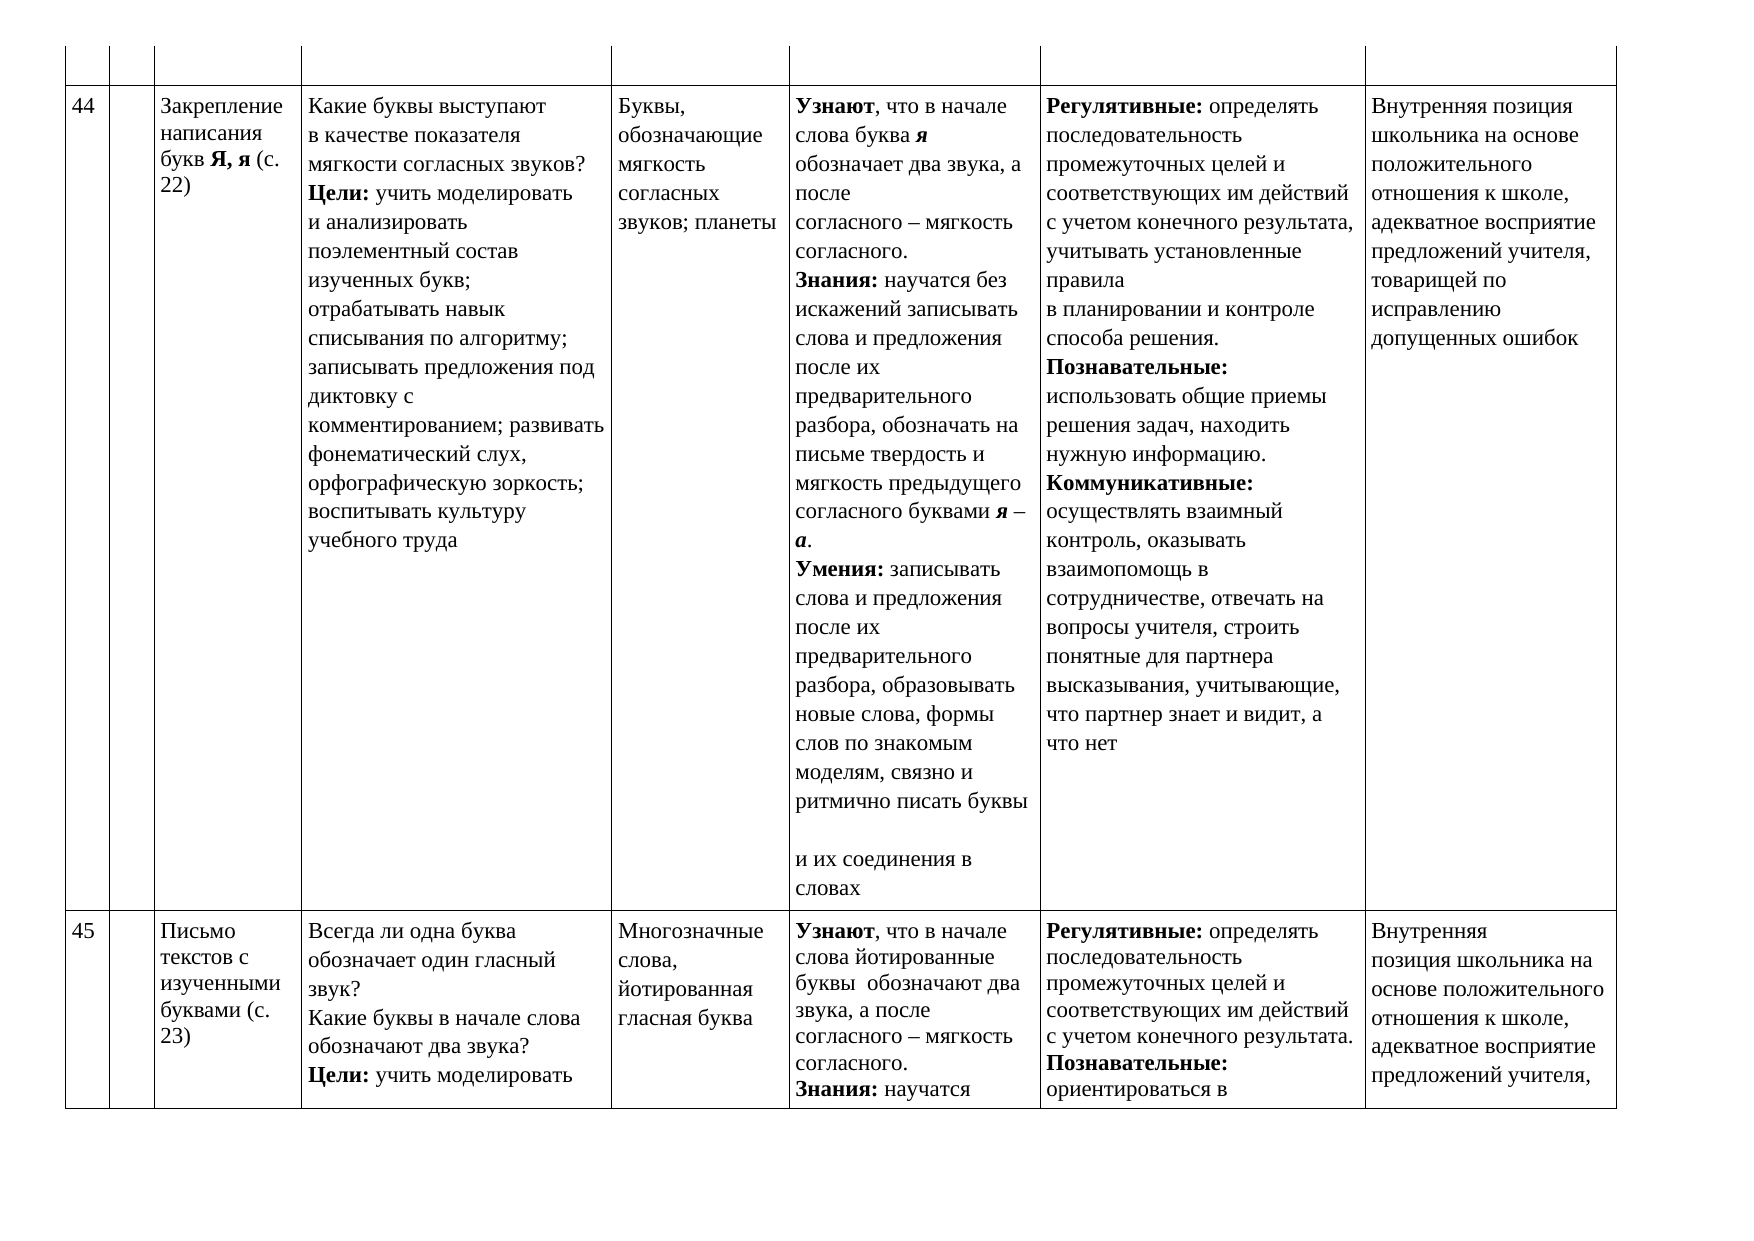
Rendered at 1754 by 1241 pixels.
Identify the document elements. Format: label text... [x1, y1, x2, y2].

table_cell Внутренняя позиция школьника на основе положительного отношения к школе, адекватное восприятие предложений учителя, [1366, 911, 1616, 1107]
table_cell [1041, 46, 1365, 85]
table_cell Mногозначные слова, йотированная гласная буква [612, 911, 789, 1107]
table_cell 45 [66, 911, 109, 1107]
table_cell Всегда ли одна буква обозначает один гласный звук? Какие буквы в начале слова обозначают два звука? Цели: учить моделировать [302, 911, 611, 1107]
table_cell Регулятивные: определять последовательность промежуточных целей и соответствующих им действий с учетом конечного результата. Познавательные: ориентироваться в [1041, 911, 1365, 1107]
table_cell [302, 46, 611, 85]
table_cell [110, 86, 154, 909]
table_cell [790, 46, 1040, 85]
table_cell Письмо текстов с изученными буквами (с. 23) [155, 911, 301, 1107]
table_cell [66, 46, 109, 85]
table_cell [612, 46, 789, 85]
table_cell [110, 911, 154, 1107]
table_cell [110, 46, 154, 85]
table_cell Какие буквы выступают в качестве показателя мягкости согласных звуков? Цели: учить моделировать и анализировать поэлементный состав изученных букв; отрабатывать навык списывания по алгоритму; записывать предложения под диктовку с комментированием; развивать фонематический слух, орфографическую зоркость; воспитывать культуру учебного труда [302, 86, 611, 909]
table_cell Внутренняя позиция школьника на основе положительного отношения к школе, адекватное восприятие предложений учителя, товарищей по исправлению допущенных ошибок [1366, 86, 1616, 909]
table_cell Буквы, обозначающие мягкость согласных звуков; планеты [612, 86, 789, 909]
table_cell Узнают, что в начале слова йотированные буквы обозначают два звука, а после согласного – мягкость согласного. Знания: научатся [790, 911, 1040, 1107]
table_cell Регулятивные: определять последовательность промежуточных целей и соответствующих им действий с учетом конечного результата, учитывать установленные правила в планировании и контроле способа решения. Познавательные: использовать общие приемы решения задач, находить нужную информацию. Коммуникативные: осуществлять взаимный контроль, оказывать взаимопомощь в сотрудничестве, отвечать на вопросы учителя, строить понятные для партнера высказывания, учитывающие, что партнер знает и видит, а что нет [1041, 86, 1365, 909]
table_cell 44 [66, 86, 109, 909]
table_cell [155, 46, 301, 85]
table_cell Узнают, что в начале слова буква я обозначает два звука, а после согласного – мягкость согласного. Знания: научатся без искажений записывать слова и предложения после их предварительного разбора, обозначать на письме твердость и мягкость предыдущего согласного буквами я – а. Умения: записывать слова и предложения после их предварительного разбора, образовывать новые слова, формы слов по знакомым моделям, связно и ритмично писать буквы и их соединения в словах [790, 86, 1040, 909]
table_cell [1366, 46, 1616, 85]
table_cell Закрепление написания букв Я, я (с. 22) [155, 86, 301, 909]
